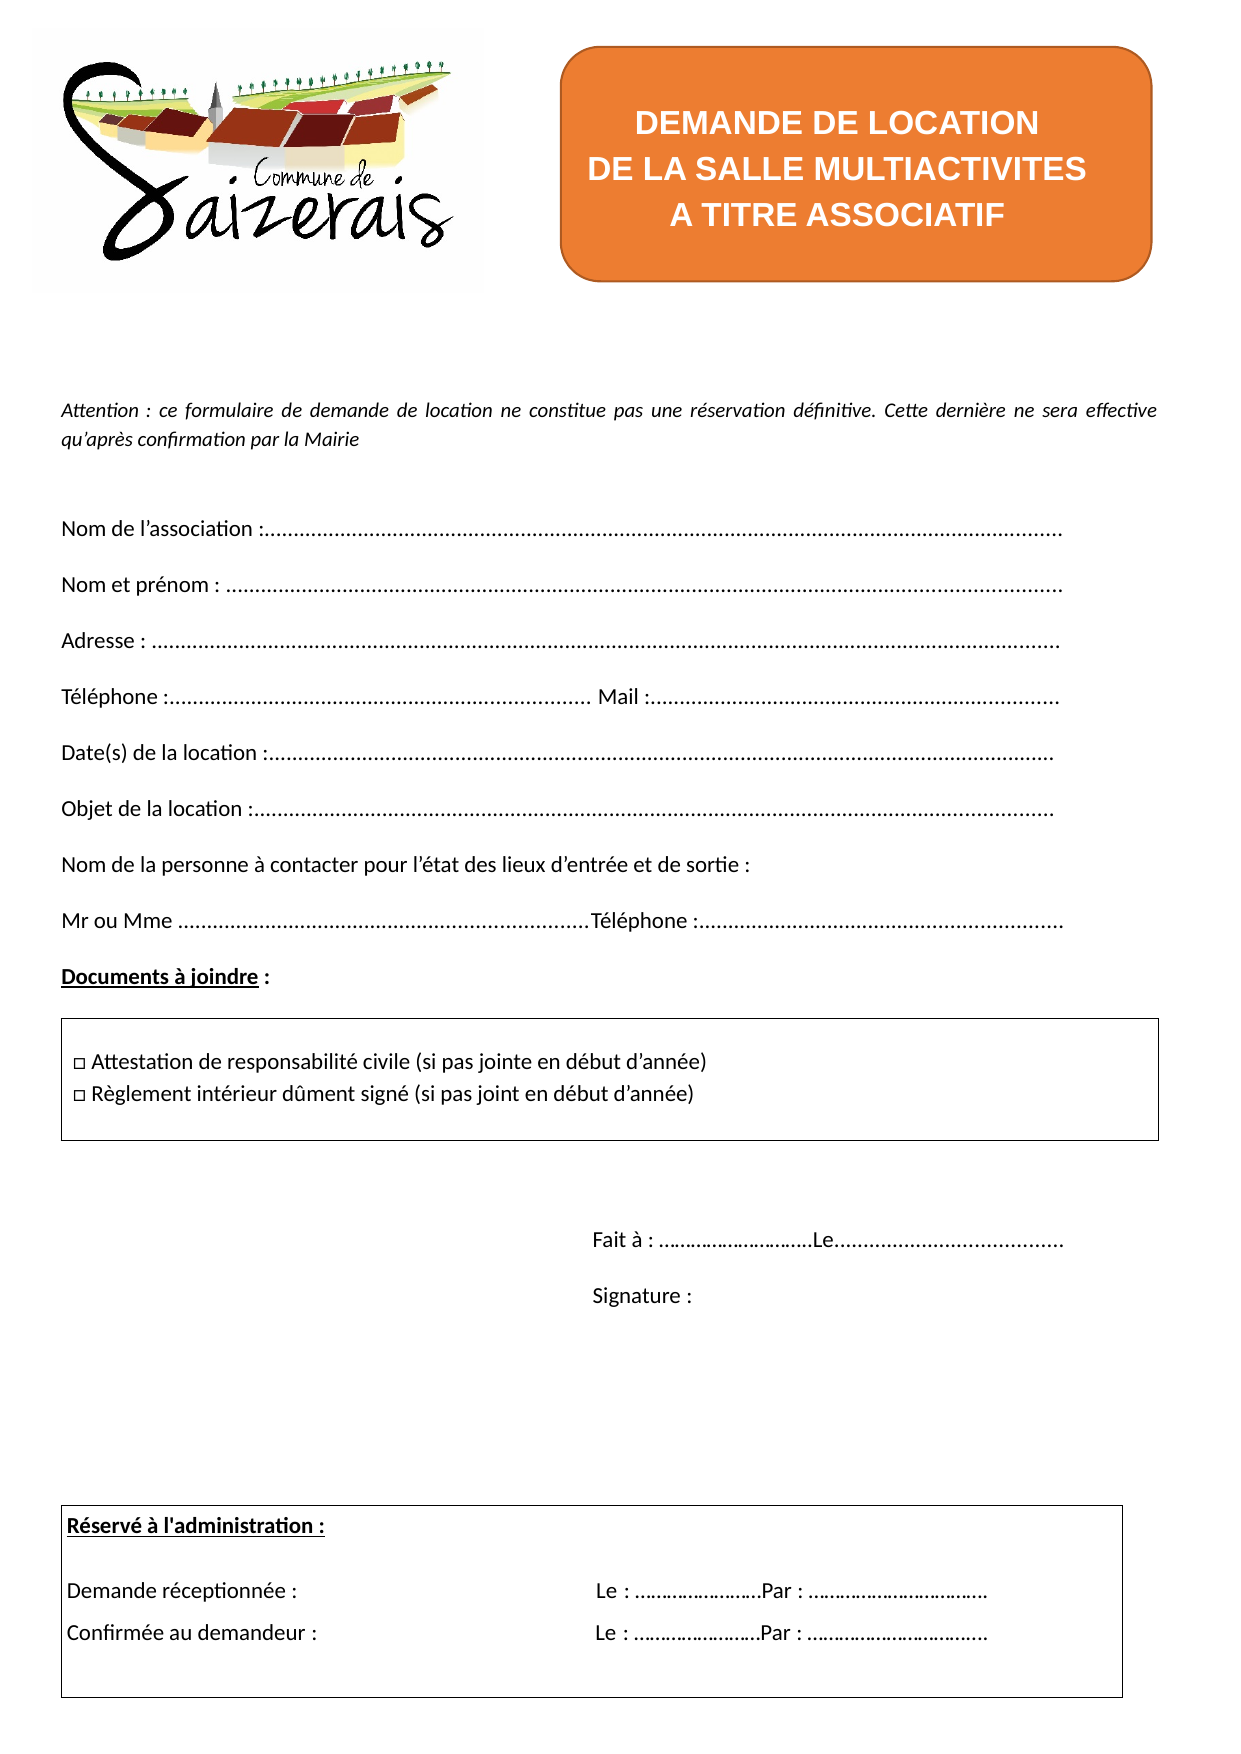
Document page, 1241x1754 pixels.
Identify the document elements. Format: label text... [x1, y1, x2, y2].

text Date(s) de la location : [61, 738, 1159, 766]
text Nom de l’association : [61, 514, 1159, 542]
table_header □ Attestation de responsabilité civile (si pas jointe en début d’année) □ Règlement intérieur dûment signé (si pas joint en début d’année) [62, 1019, 1158, 1140]
table_header Réservé à l'administration : Demande réceptionnée : Le : ……………………Par : ……………………………. Confirmée au demandeur : Le : ……………………Par : ………………………….... [62, 1506, 1122, 1697]
text Adresse : [61, 626, 1159, 654]
text Fait à : ………………………..Le [61, 1225, 1159, 1253]
text Nom de la personne à contacter pour l’état des lieux d’entrée et de sortie : [61, 850, 1159, 878]
text Attention : ce formulaire de demande de location ne constitue pas une réservation définitive. Cette dernière ne sera effective qu’après confirmation par la Mairie [61, 397, 1159, 452]
text Documents à joindre : [61, 962, 1159, 990]
text Objet de la location : [61, 794, 1159, 822]
text Téléphone : Mail : [61, 682, 1159, 710]
text Nom et prénom : [61, 570, 1159, 598]
text Mr ou Mme Téléphone : [61, 906, 1159, 934]
text Signature : [61, 1281, 1159, 1309]
